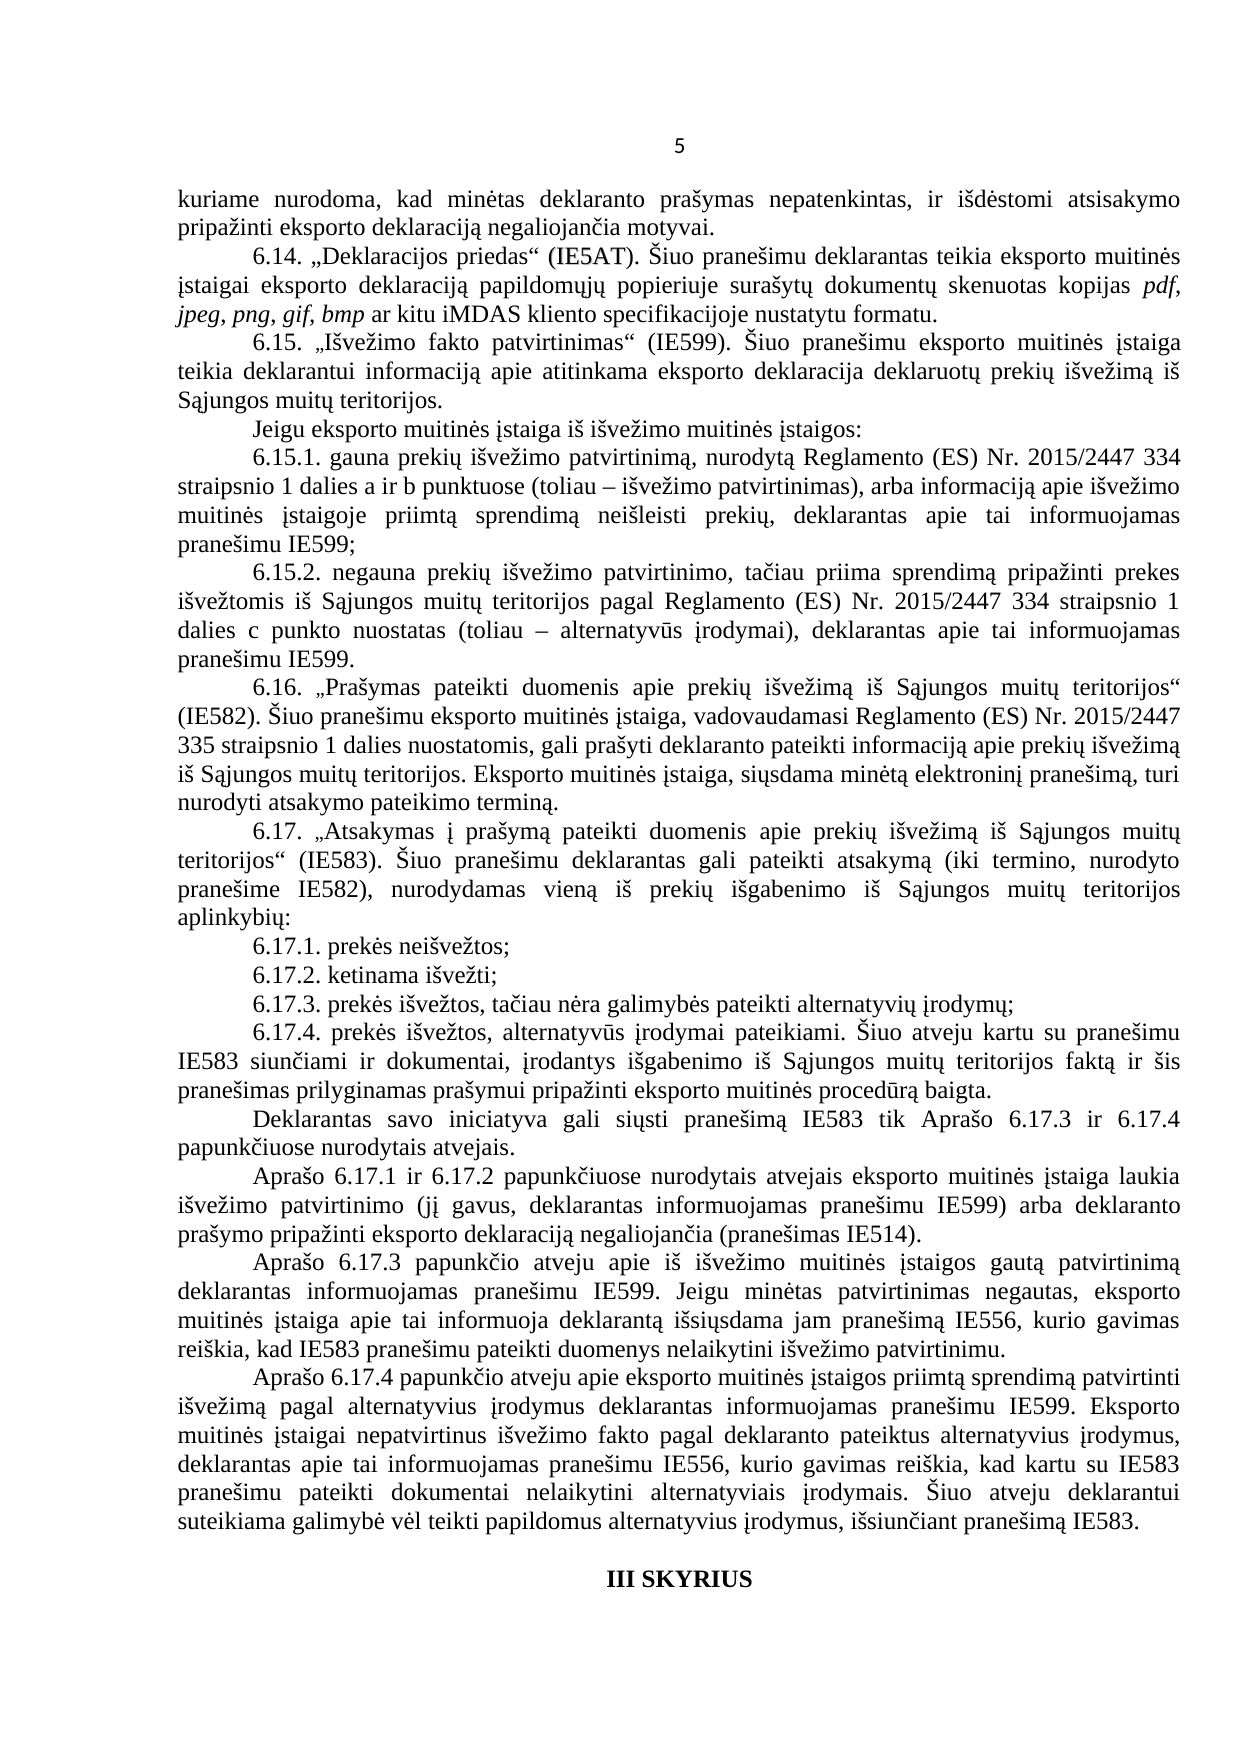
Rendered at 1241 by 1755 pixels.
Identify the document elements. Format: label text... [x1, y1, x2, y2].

text III SKYRIUS [177, 1564, 1181, 1592]
text 6.17.1. prekės neišvežtos; [177, 931, 1181, 960]
text kuriame nurodoma, kad minėtas deklaranto prašymas nepatenkintas, ir išdėstomi atsisakymo pripažinti eksporto deklaraciją negaliojančia motyvai. [177, 184, 1181, 241]
text 6.17.3. prekės išvežtos, tačiau nėra galimybės pateikti alternatyvių įrodymų; [177, 989, 1181, 1017]
text Aprašo 6.17.3 papunkčio atveju apie iš išvežimo muitinės įstaigos gautą patvirtinimą deklarantas informuojamas pranešimu IE599. Jeigu minėtas patvirtinimas negautas, eksporto muitinės įstaiga apie tai informuoja deklarantą išsiųsdama jam pranešimą IE556, kurio gavimas reiškia, kad IE583 pranešimu pateikti duomenys nelaikytini išvežimo patvirtinimu. [177, 1247, 1181, 1362]
text Jeigu eksporto muitinės įstaiga iš išvežimo muitinės įstaigos: [177, 414, 1181, 442]
text 6.17.4. prekės išvežtos, alternatyvūs įrodymai pateikiami. Šiuo atveju kartu su pranešimu IE583 siunčiami ir dokumentai, įrodantys išgabenimo iš Sąjungos muitų teritorijos faktą ir šis pranešimas prilyginamas prašymui pripažinti eksporto muitinės procedūrą baigta. [177, 1017, 1181, 1104]
text 6.15. „Išvežimo fakto patvirtinimas“ (IE599). Šiuo pranešimu eksporto muitinės įstaiga teikia deklarantui informaciją apie atitinkama eksporto deklaracija deklaruotų prekių išvežimą iš Sąjungos muitų teritorijos. [177, 327, 1181, 414]
text 6.17. „Atsakymas į prašymą pateikti duomenis apie prekių išvežimą iš Sąjungos muitų teritorijos“ (IE583). Šiuo pranešimu deklarantas gali pateikti atsakymą (iki termino, nurodyto pranešime IE582), nurodydamas vieną iš prekių išgabenimo iš Sąjungos muitų teritorijos aplinkybių: [177, 816, 1181, 931]
text 6.15.1. gauna prekių išvežimo patvirtinimą, nurodytą Reglamento (ES) Nr. 2015/2447 334 straipsnio 1 dalies a ir b punktuose (toliau – išvežimo patvirtinimas), arba informaciją apie išvežimo muitinės įstaigoje priimtą sprendimą neišleisti prekių, deklarantas apie tai informuojamas pranešimu IE599; [177, 442, 1181, 557]
text Aprašo 6.17.1 ir 6.17.2 papunkčiuose nurodytais atvejais eksporto muitinės įstaiga laukia išvežimo patvirtinimo (jį gavus, deklarantas informuojamas pranešimu IE599) arba deklaranto prašymo pripažinti eksporto deklaraciją negaliojančia (pranešimas IE514). [177, 1161, 1181, 1247]
text 6.17.2. ketinama išvežti; [177, 960, 1181, 989]
text 6.15.2. negauna prekių išvežimo patvirtinimo, tačiau priima sprendimą pripažinti prekes išvežtomis iš Sąjungos muitų teritorijos pagal Reglamento (ES) Nr. 2015/2447 334 straipsnio 1 dalies c punkto nuostatas (toliau – alternatyvūs įrodymai), deklarantas apie tai informuojamas pranešimu IE599. [177, 557, 1181, 672]
text Deklarantas savo iniciatyva gali siųsti pranešimą IE583 tik Aprašo 6.17.3 ir 6.17.4 papunkčiuose nurodytais atvejais. [177, 1104, 1181, 1161]
text 6.16. „Prašymas pateikti duomenis apie prekių išvežimą iš Sąjungos muitų teritorijos“ (IE582). Šiuo pranešimu eksporto muitinės įstaiga, vadovaudamasi Reglamento (ES) Nr. 2015/2447 335 straipsnio 1 dalies nuostatomis, gali prašyti deklaranto pateikti informaciją apie prekių išvežimą iš Sąjungos muitų teritorijos. Eksporto muitinės įstaiga, siųsdama minėtą elektroninį pranešimą, turi nurodyti atsakymo pateikimo terminą. [177, 672, 1181, 816]
text Aprašo 6.17.4 papunkčio atveju apie eksporto muitinės įstaigos priimtą sprendimą patvirtinti išvežimą pagal alternatyvius įrodymus deklarantas informuojamas pranešimu IE599. Eksporto muitinės įstaigai nepatvirtinus išvežimo fakto pagal deklaranto pateiktus alternatyvius įrodymus, deklarantas apie tai informuojamas pranešimu IE556, kurio gavimas reiškia, kad kartu su IE583 pranešimu pateikti dokumentai nelaikytini alternatyviais įrodymais. Šiuo atveju deklarantui suteikiama galimybė vėl teikti papildomus alternatyvius įrodymus, išsiunčiant pranešimą IE583. [177, 1362, 1181, 1535]
text 6.14. „Deklaracijos priedas“ (IE5AT). Šiuo pranešimu deklarantas teikia eksporto muitinės įstaigai eksporto deklaraciją papildomųjų popieriuje surašytų dokumentų skenuotas kopijas pdf, jpeg, png, gif, bmp ar kitu iMDAS kliento specifikacijoje nustatytu formatu. [177, 241, 1181, 327]
